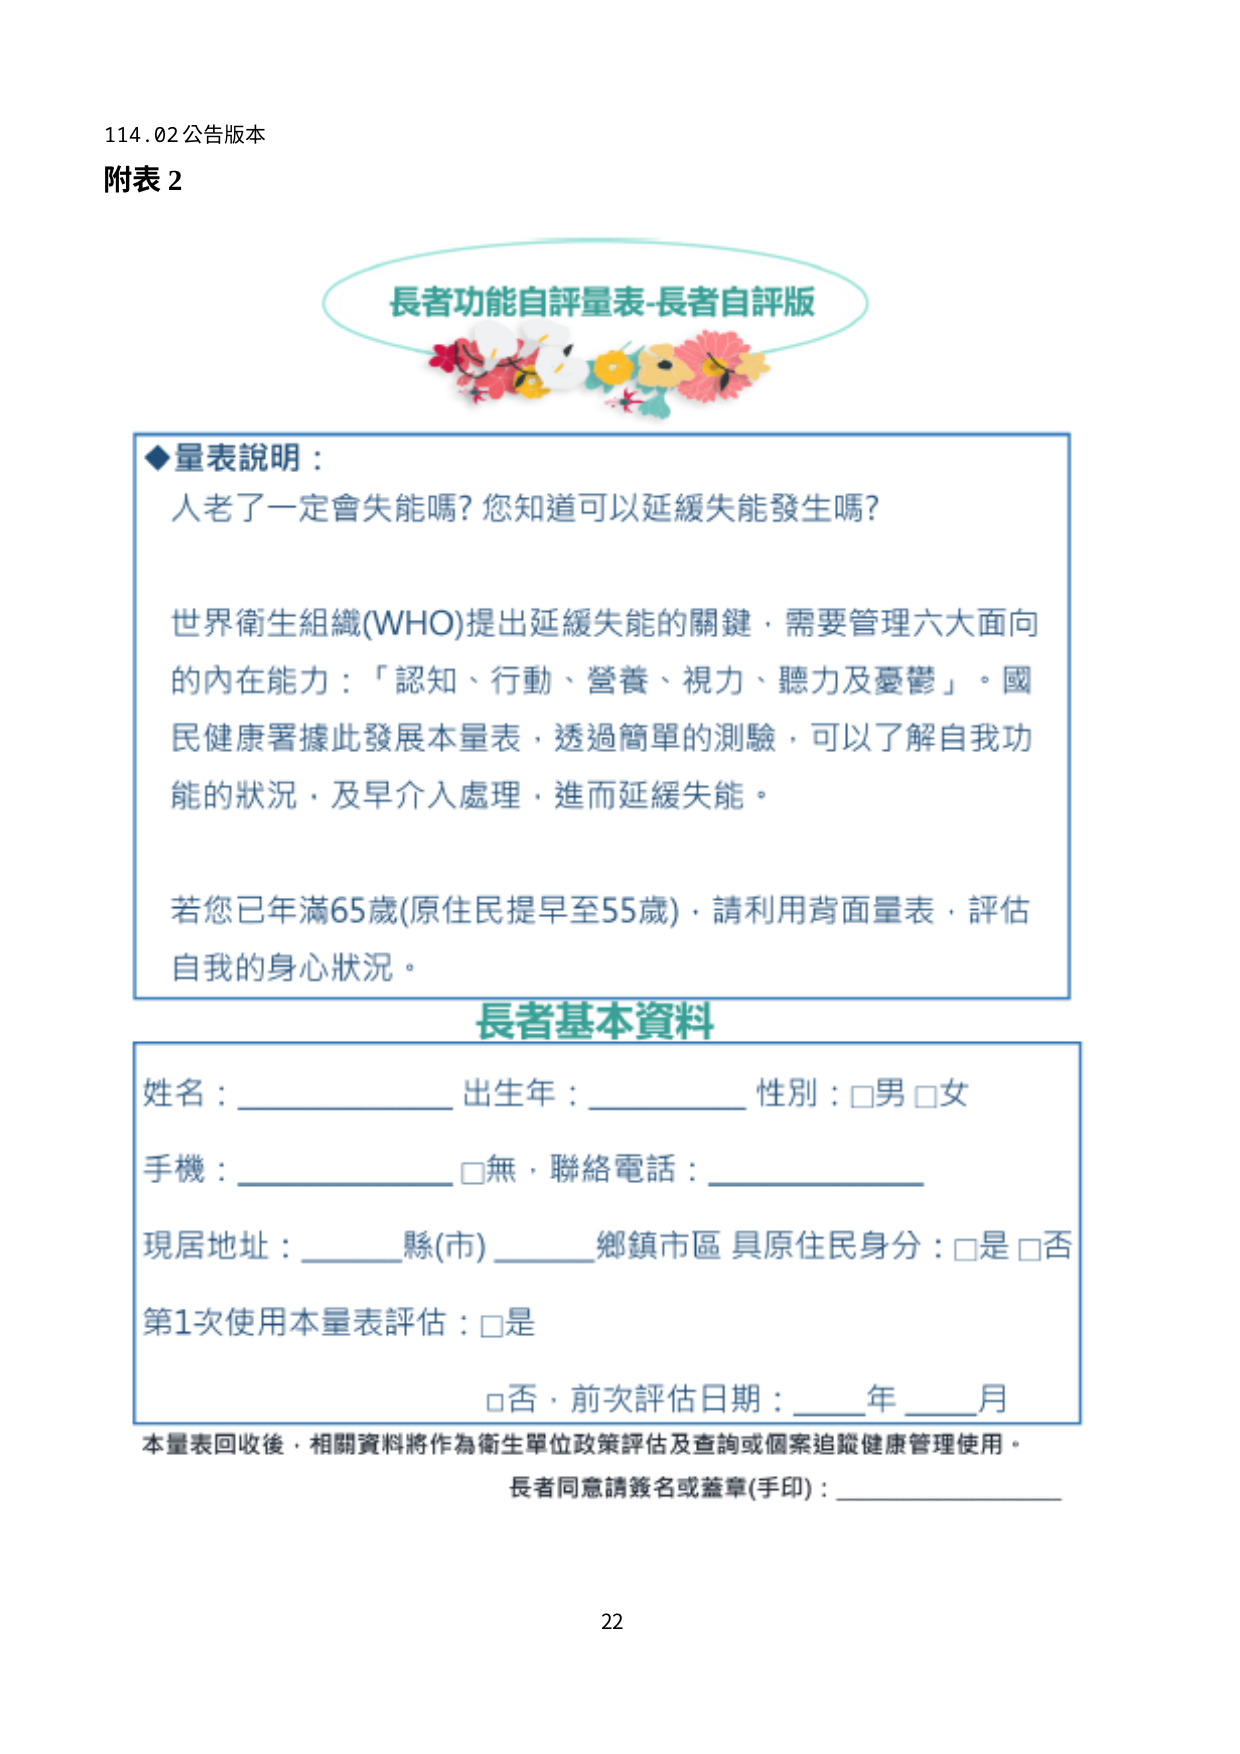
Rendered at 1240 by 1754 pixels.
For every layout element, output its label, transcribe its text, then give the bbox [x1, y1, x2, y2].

text 附表2 [103, 148, 1122, 201]
